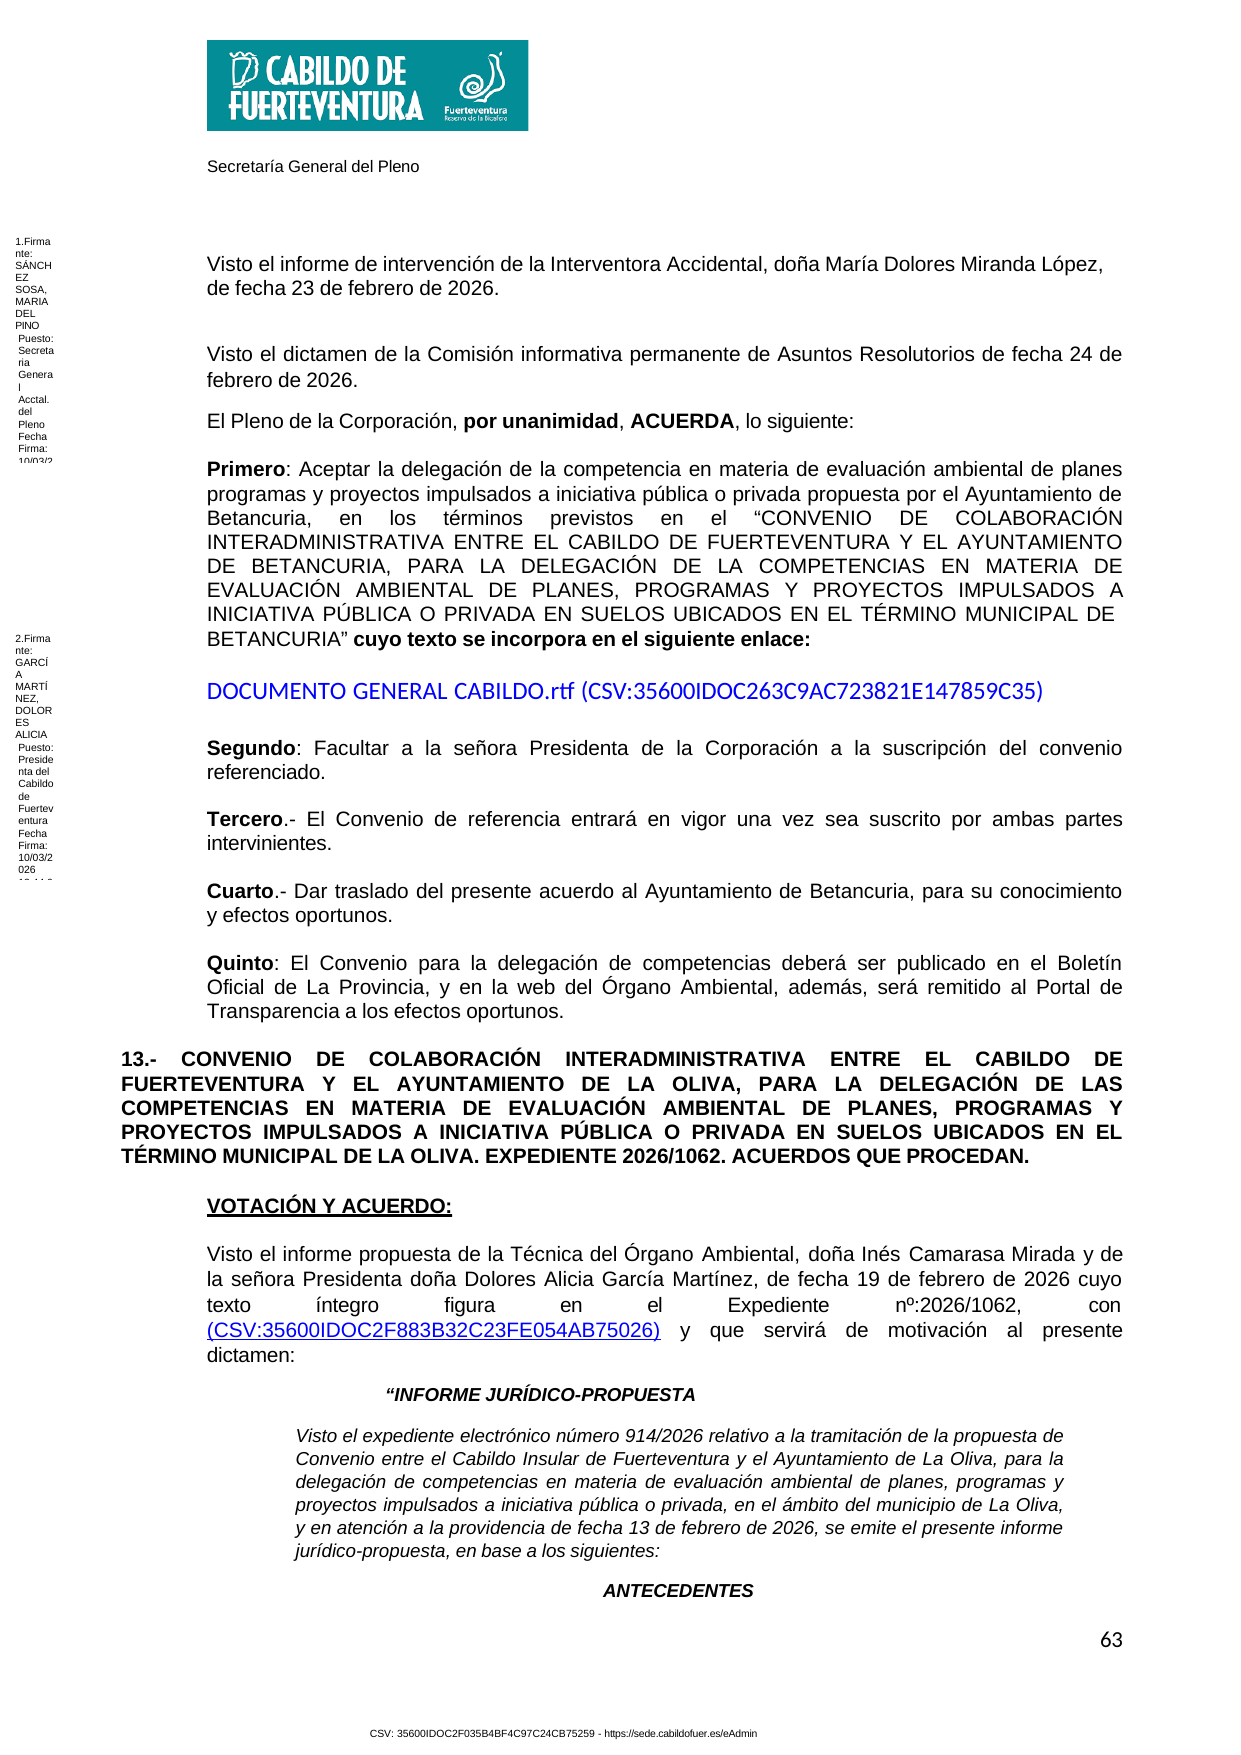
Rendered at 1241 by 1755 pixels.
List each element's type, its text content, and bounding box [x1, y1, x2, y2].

text 1.Firmante: SÁNCHEZ SOSA,MARIA DEL PINO [15, 236, 54, 332]
text Visto el expediente electrónico número 914/2026 relativo a la tramitación de la propuesta de Convenio entre el Cabildo Insular de Fuerteventura y el Ayuntamiento de La Oliva, para la delegación de competencias en materia de evaluación ambiental de planes, programas y proyectos impulsados a iniciativa pública o privada, en el ámbito del municipio de La Oliva, y en atención a la providencia de fecha 13 de febrero de 2026, se emite el presente informe jurídico-propuesta, en base a los siguientes: [295, 1424, 1064, 1562]
subtitle “INFORME JURÍDICO-PROPUESTA [121, 1384, 962, 1406]
text Primero: Aceptar la delegación de la competencia en materia de evaluación ambiental de planes programas y proyectos impulsados a iniciativa pública o privada propuesta por el Ayuntamiento de Betancuria, en los términos previstos en el “CONVENIO DE COLABORACIÓN INTERADMINISTRATIVA ENTRE EL CABILDO DE FUERTEVENTURA Y EL AYUNTAMIENTO DE BETANCURIA, PARA LA DELEGACIÓN DE LA COMPETENCIAS EN MATERIA DE EVALUACIÓN AMBIENTAL DE PLANES, PROGRAMAS Y PROYECTOS IMPULSADOS A INICIATIVA PÚBLICA O PRIVADA EN SUELOS UBICADOS EN EL TÉRMINO MUNICIPAL DE [207, 457, 1123, 626]
text Segundo: Facultar a la señora Presidenta de la Corporación a la suscripción del convenio referenciado. [207, 736, 1123, 784]
text 2.Firmante: GARCÍA MARTÍNEZ, DOLORES ALICIA [15, 633, 54, 741]
text Puesto: Presidenta del Cabildo de Fuerteventura Fecha Firma: 10/03/2026 12:44:04 [18, 741, 54, 879]
text El Pleno de la Corporación, por unanimidad, ACUERDA, lo siguiente: [207, 409, 1180, 433]
subtitle 13.- CONVENIO DE COLABORACIÓN INTERADMINISTRATIVA ENTRE EL CABILDO DE FUERTEVENTURA Y EL AYUNTAMIENTO DE LA OLIVA, PARA LA DELEGACIÓN DE LAS COMPETENCIAS EN MATERIA DE EVALUACIÓN AMBIENTAL DE PLANES, PROGRAMAS Y PROYECTOS IMPULSADOS A INICIATIVA PÚBLICA O PRIVADA EN SUELOS UBICADOS EN EL TÉRMINO MUNICIPAL DE LA OLIVA. EXPEDIENTE 2026/1062. ACUERDOS QUE PROCEDAN. [121, 1047, 1123, 1168]
text ANTECEDENTES [397, 1579, 961, 1601]
text Visto el dictamen de la Comisión informativa permanente de Asuntos Resolutorios de fecha 24 de febrero de 2026. [207, 342, 1123, 392]
subtitle 63 [121, 1625, 1123, 1653]
text BETANCURIA” cuyo texto se incorpora en el siguiente enlace: [207, 626, 1180, 651]
text VOTACIÓN Y ACUERDO: [207, 1193, 1180, 1218]
text Visto el informe propuesta de la Técnica del Órgano Ambiental, doña Inés Camarasa Mirada y de la señora Presidenta doña Dolores Alicia García Martínez, de fecha 19 de febrero de 2026 cuyo texto íntegro figura en el Expediente nº:2026/1062, con (CSV:35600IDOC2F883B32C23FE054AB75026) y que servirá de motivación al presente dictamen: [207, 1242, 1123, 1367]
text Quinto: El Convenio para la delegación de competencias deberá ser publicado en el Boletín Oficial de La Provincia, y en la web del Órgano Ambiental, además, será remitido al Portal de Transparencia a los efectos oportunos. [207, 950, 1123, 1023]
text Cuarto.- Dar traslado del presente acuerdo al Ayuntamiento de Betancuria, para su conocimiento y efectos oportunos. [207, 879, 1123, 927]
text Puesto: Secretaria General Acctal. del Pleno Fecha Firma: 10/03/2026 11:54:49 [18, 332, 54, 463]
subtitle DOCUMENTO GENERAL CABILDO.rtf (CSV:35600IDOC263C9AC723821E147859C35) [207, 675, 1180, 706]
text Visto el informe de intervención de la Interventora Accidental, doña María Dolores Miranda López, de fecha 23 de febrero de 2026. [207, 252, 1109, 300]
text Tercero.- El Convenio de referencia entrará en vigor una vez sea suscrito por ambas partes intervinientes. [207, 807, 1123, 855]
